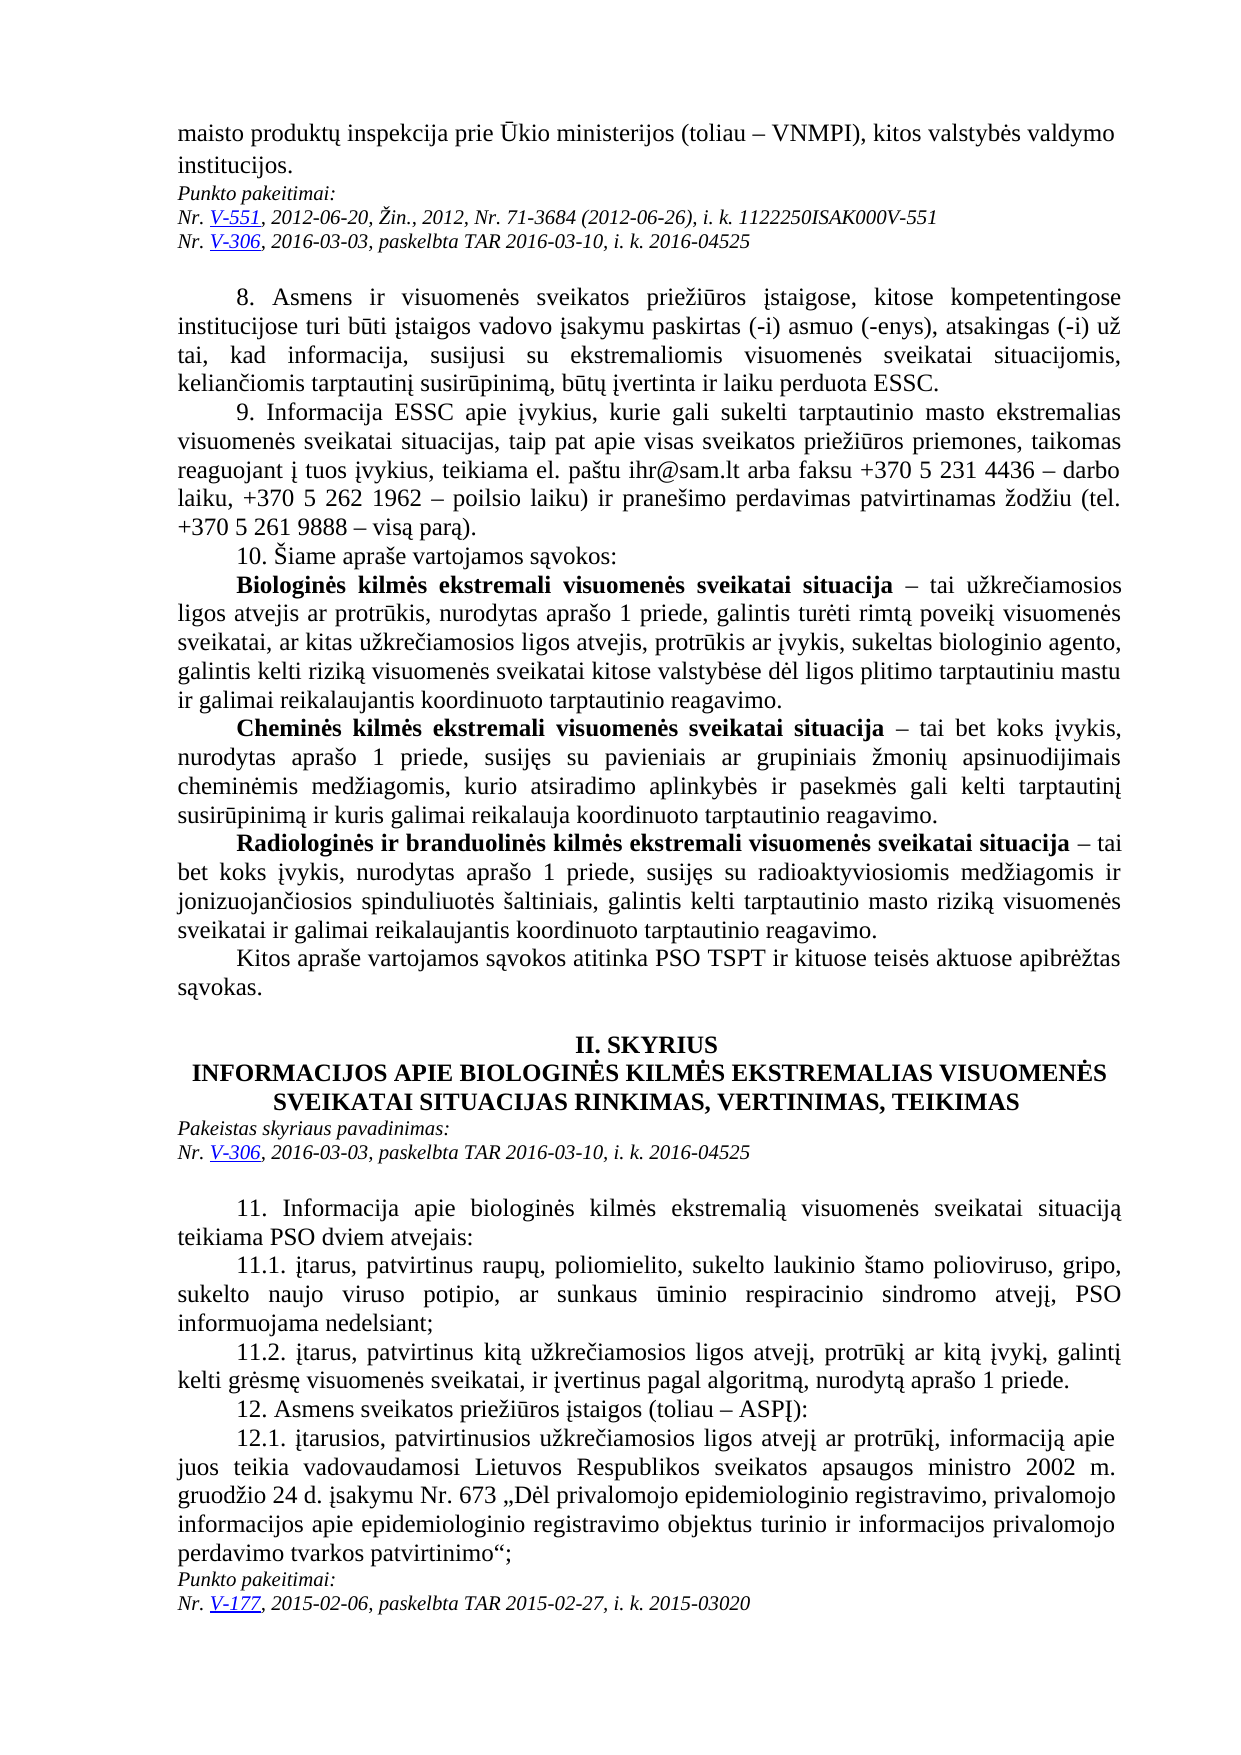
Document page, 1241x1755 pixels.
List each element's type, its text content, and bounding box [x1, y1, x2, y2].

text 11. Informacija apie biologinės kilmės ekstremalią visuomenės sveikatai situaciją teikiama PSO dviem atvejais: [177, 1193, 1122, 1250]
text 8. Asmens ir visuomenės sveikatos priežiūros įstaigose, kitose kompetentingose institucijose turi būti įstaigos vadovo įsakymu paskirtas (-i) asmuo (-enys), atsakingas (-i) už tai, kad informacija, susijusi su ekstremaliomis visuomenės sveikatai situacijomis, keliančiomis tarptautinį susirūpinimą, būtų įvertinta ir laiku perduota ESSC. [177, 282, 1122, 397]
text Pakeistas skyriaus pavadinimas: [177, 1116, 1122, 1140]
text Biologinės kilmės ekstremali visuomenės sveikatai situacija – tai užkrečiamosios ligos atvejis ar protrūkis, nurodytas aprašo 1 priede, galintis turėti rimtą poveikį visuomenės sveikatai, ar kitas užkrečiamosios ligos atvejis, protrūkis ar įvykis, sukeltas biologinio agento, galintis kelti riziką visuomenės sveikatai kitose valstybėse dėl ligos plitimo tarptautiniu mastu ir galimai reikalaujantis koordinuoto tarptautinio reagavimo. [177, 570, 1122, 713]
text Nr. V-306, 2016-03-03, paskelbta TAR 2016-03-10, i. k. 2016-04525 [177, 1140, 1122, 1164]
text II. SKYRIUS INFORMACIJOS APIE BIOLOGINĖS KILMĖS EKSTREMALIAS VISUOMENĖS SVEIKATAI SITUACIJAS RINKIMAS, VERTINIMAS, TEIKIMAS [177, 1030, 1122, 1116]
text 12. Asmens sveikatos priežiūros įstaigos (toliau – ASPĮ): [177, 1394, 1122, 1423]
text Radiologinės ir branduolinės kilmės ekstremali visuomenės sveikatai situacija – tai bet koks įvykis, nurodytas aprašo 1 priede, susijęs su radioaktyviosiomis medžiagomis ir jonizuojančiosios spinduliuotės šaltiniais, galintis kelti tarptautinio masto riziką visuomenės sveikatai ir galimai reikalaujantis koordinuoto tarptautinio reagavimo. [177, 828, 1122, 943]
text Cheminės kilmės ekstremali visuomenės sveikatai situacija – tai bet koks įvykis, nurodytas aprašo 1 priede, susijęs su pavieniais ar grupiniais žmonių apsinuodijimais cheminėmis medžiagomis, kurio atsiradimo aplinkybės ir pasekmės gali kelti tarptautinį susirūpinimą ir kuris galimai reikalauja koordinuoto tarptautinio reagavimo. [177, 713, 1122, 828]
text 9. Informacija ESSC apie įvykius, kurie gali sukelti tarptautinio masto ekstremalias visuomenės sveikatai situacijas, taip pat apie visas sveikatos priežiūros priemones, taikomas reaguojant į tuos įvykius, teikiama el. paštu ihr@sam.lt arba faksu +370 5 231 4436 – darbo laiku, +370 5 262 1962 – poilsio laiku) ir pranešimo perdavimas patvirtinamas žodžiu (tel. +370 5 261 9888 – visą parą). [177, 397, 1122, 541]
text Punkto pakeitimai: [177, 1567, 1122, 1591]
text Nr. V-551, 2012-06-20, Žin., 2012, Nr. 71-3684 (2012-06-26), i. k. 1122250ISAK000V-551 [177, 205, 1122, 229]
text Nr. V-306, 2016-03-03, paskelbta TAR 2016-03-10, i. k. 2016-04525 [177, 229, 1122, 253]
text maisto produktų inspekcija prie Ūkio ministerijos (toliau – VNMPI), kitos valstybės valdymo institucijos. [177, 118, 1116, 178]
text 12.1. įtarusios, patvirtinusios užkrečiamosios ligos atvejį ar protrūkį, informaciją apie juos teikia vadovaudamosi Lietuvos Respublikos sveikatos apsaugos ministro 2002 m. gruodžio 24 d. įsakymu Nr. 673 „Dėl privalomojo epidemiologinio registravimo, privalomojo informacijos apie epidemiologinio registravimo objektus turinio ir informacijos privalomojo perdavimo tvarkos patvirtinimo“; [177, 1423, 1116, 1567]
text Kitos apraše vartojamos sąvokos atitinka PSO TSPT ir kituose teisės aktuose apibrėžtas sąvokas. [177, 943, 1122, 1001]
text 11.2. įtarus, patvirtinus kitą užkrečiamosios ligos atvejį, protrūkį ar kitą įvykį, galintį kelti grėsmę visuomenės sveikatai, ir įvertinus pagal algoritmą, nurodytą aprašo 1 priede. [177, 1337, 1122, 1394]
text Nr. V-177, 2015-02-06, paskelbta TAR 2015-02-27, i. k. 2015-03020 [177, 1591, 1122, 1615]
text Punkto pakeitimai: [177, 181, 1122, 205]
text 11.1. įtarus, patvirtinus raupų, poliomielito, sukelto laukinio štamo polioviruso, gripo, sukelto naujo viruso potipio, ar sunkaus ūminio respiracinio sindromo atvejį, PSO informuojama nedelsiant; [177, 1250, 1122, 1337]
text 10. Šiame apraše vartojamos sąvokos: [177, 541, 1122, 570]
